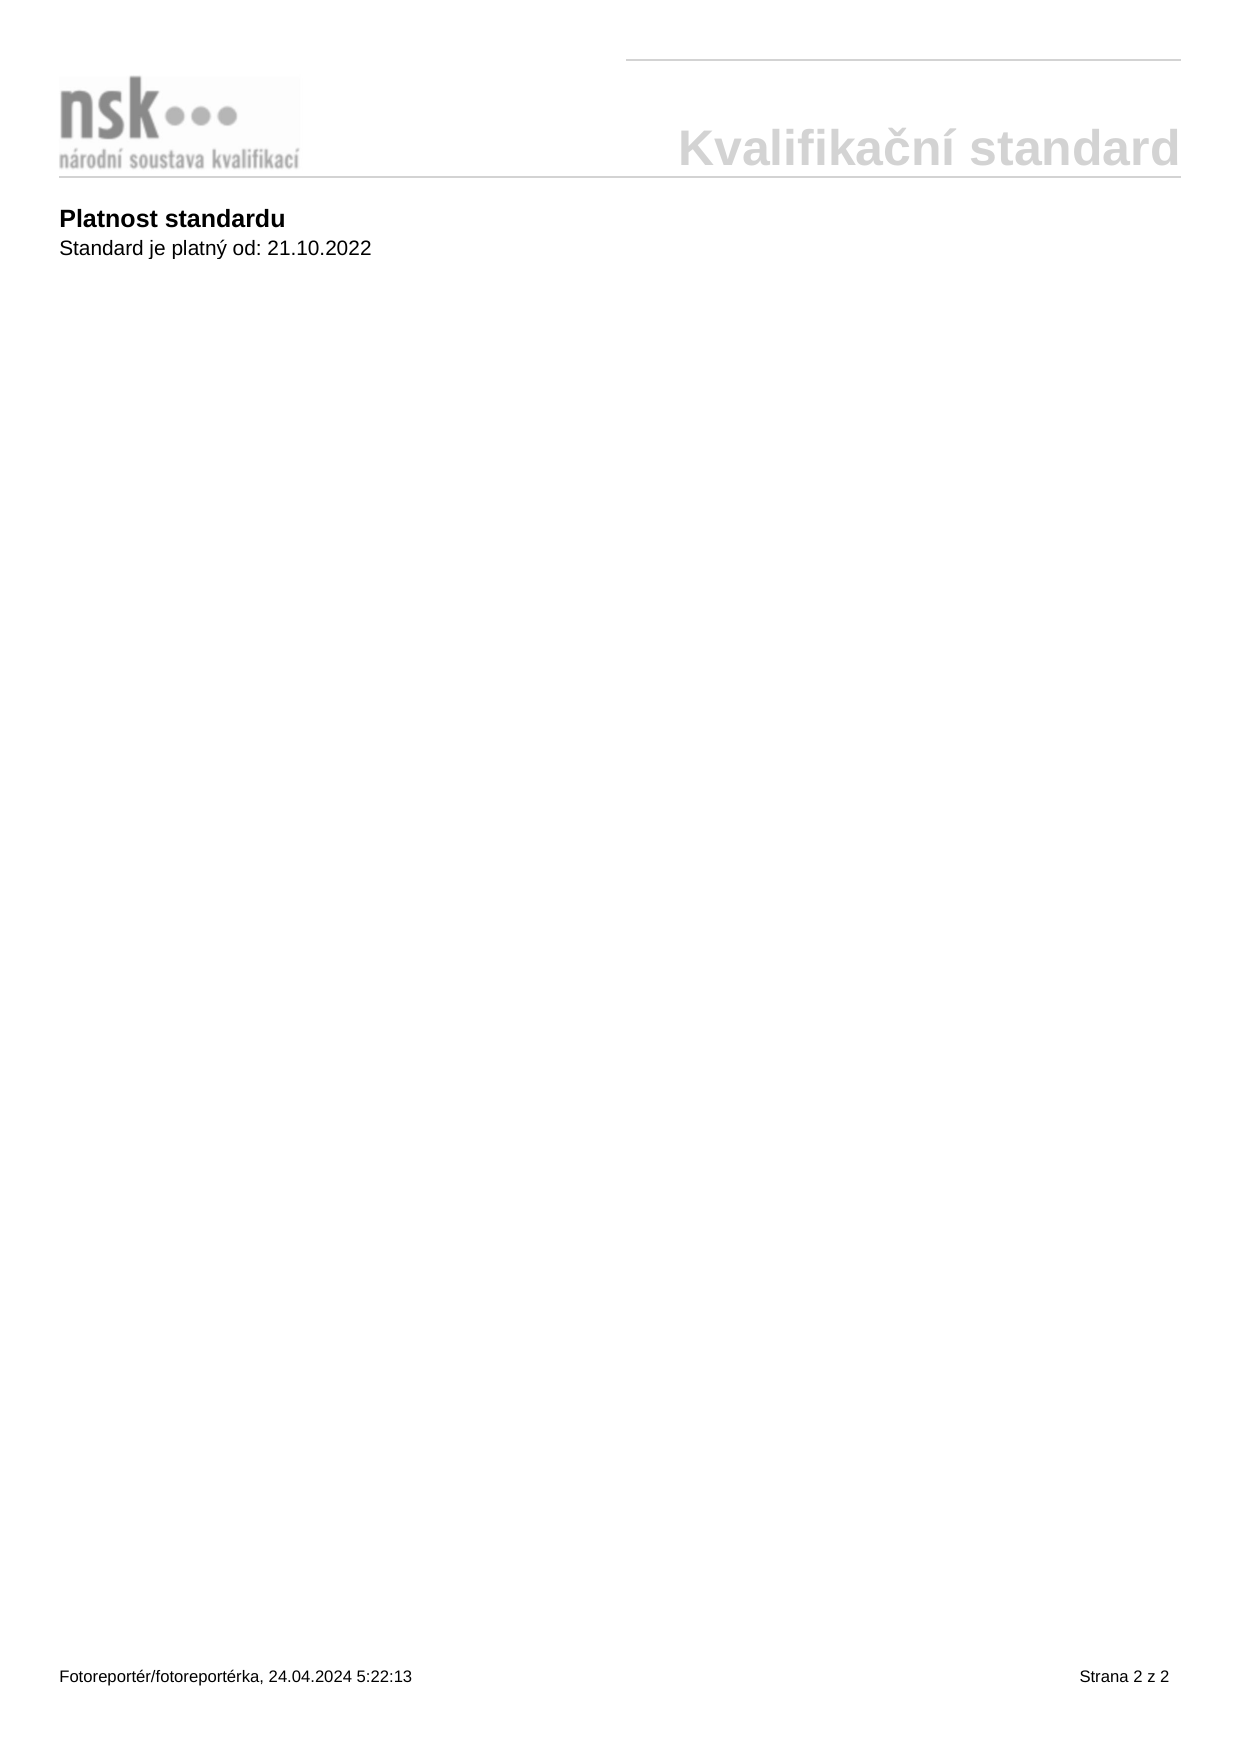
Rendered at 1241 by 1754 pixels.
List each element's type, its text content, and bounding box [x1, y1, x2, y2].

table_cell [626, 859, 862, 1159]
table_cell [1093, 194, 1169, 200]
table_cell [59, 171, 483, 176]
table_cell [1169, 259, 1181, 559]
table_cell [1169, 1658, 1181, 1694]
table_cell [620, 559, 626, 859]
table_cell Platnost standardu [59, 200, 1181, 236]
table_cell [862, 194, 1093, 200]
table_cell [484, 194, 620, 200]
table_cell [59, 859, 483, 1159]
table_cell [862, 859, 1093, 1159]
table_cell [1169, 1409, 1181, 1658]
table_cell [1093, 559, 1169, 859]
table_cell [1169, 194, 1181, 200]
table_cell [59, 178, 1181, 194]
table_cell [1169, 559, 1181, 859]
table_cell [862, 1159, 1093, 1409]
table_cell [1169, 859, 1181, 1159]
table_cell [1093, 859, 1169, 1159]
table_cell [1093, 1159, 1169, 1409]
table_cell [59, 559, 483, 859]
table_cell [59, 1409, 483, 1658]
table_cell [484, 1409, 620, 1658]
table_cell [626, 259, 862, 559]
table_cell [862, 259, 1093, 559]
table_cell Standard je platný od: 21.10.2022 [59, 236, 1181, 259]
table_cell [626, 1409, 862, 1658]
table_cell [59, 1159, 483, 1409]
table_cell [626, 559, 862, 859]
table_cell [862, 559, 1093, 859]
table_cell Fotoreportér/fotoreportérka, 24.04.2024 5:22:13 [59, 1658, 862, 1694]
table_cell [620, 1159, 626, 1409]
table_cell [484, 859, 620, 1159]
table_cell [1093, 259, 1169, 559]
table_cell [1093, 1409, 1169, 1658]
table_cell [1169, 1159, 1181, 1409]
table_cell [626, 194, 862, 200]
table_cell [620, 859, 626, 1159]
table_cell Kvalifikační standard [626, 61, 1181, 176]
table_cell [620, 1409, 626, 1658]
table_cell [484, 1159, 620, 1409]
table_cell [862, 1409, 1093, 1658]
table_cell [484, 559, 620, 859]
table_cell [484, 171, 620, 176]
table_cell [59, 259, 483, 559]
table_cell [59, 194, 483, 200]
table_cell [484, 259, 620, 559]
table_cell [620, 259, 626, 559]
table_cell Strana 2 z 2 [862, 1658, 1169, 1694]
table_cell [621, 59, 626, 170]
picture [58, 59, 621, 171]
table_cell [626, 1159, 862, 1409]
